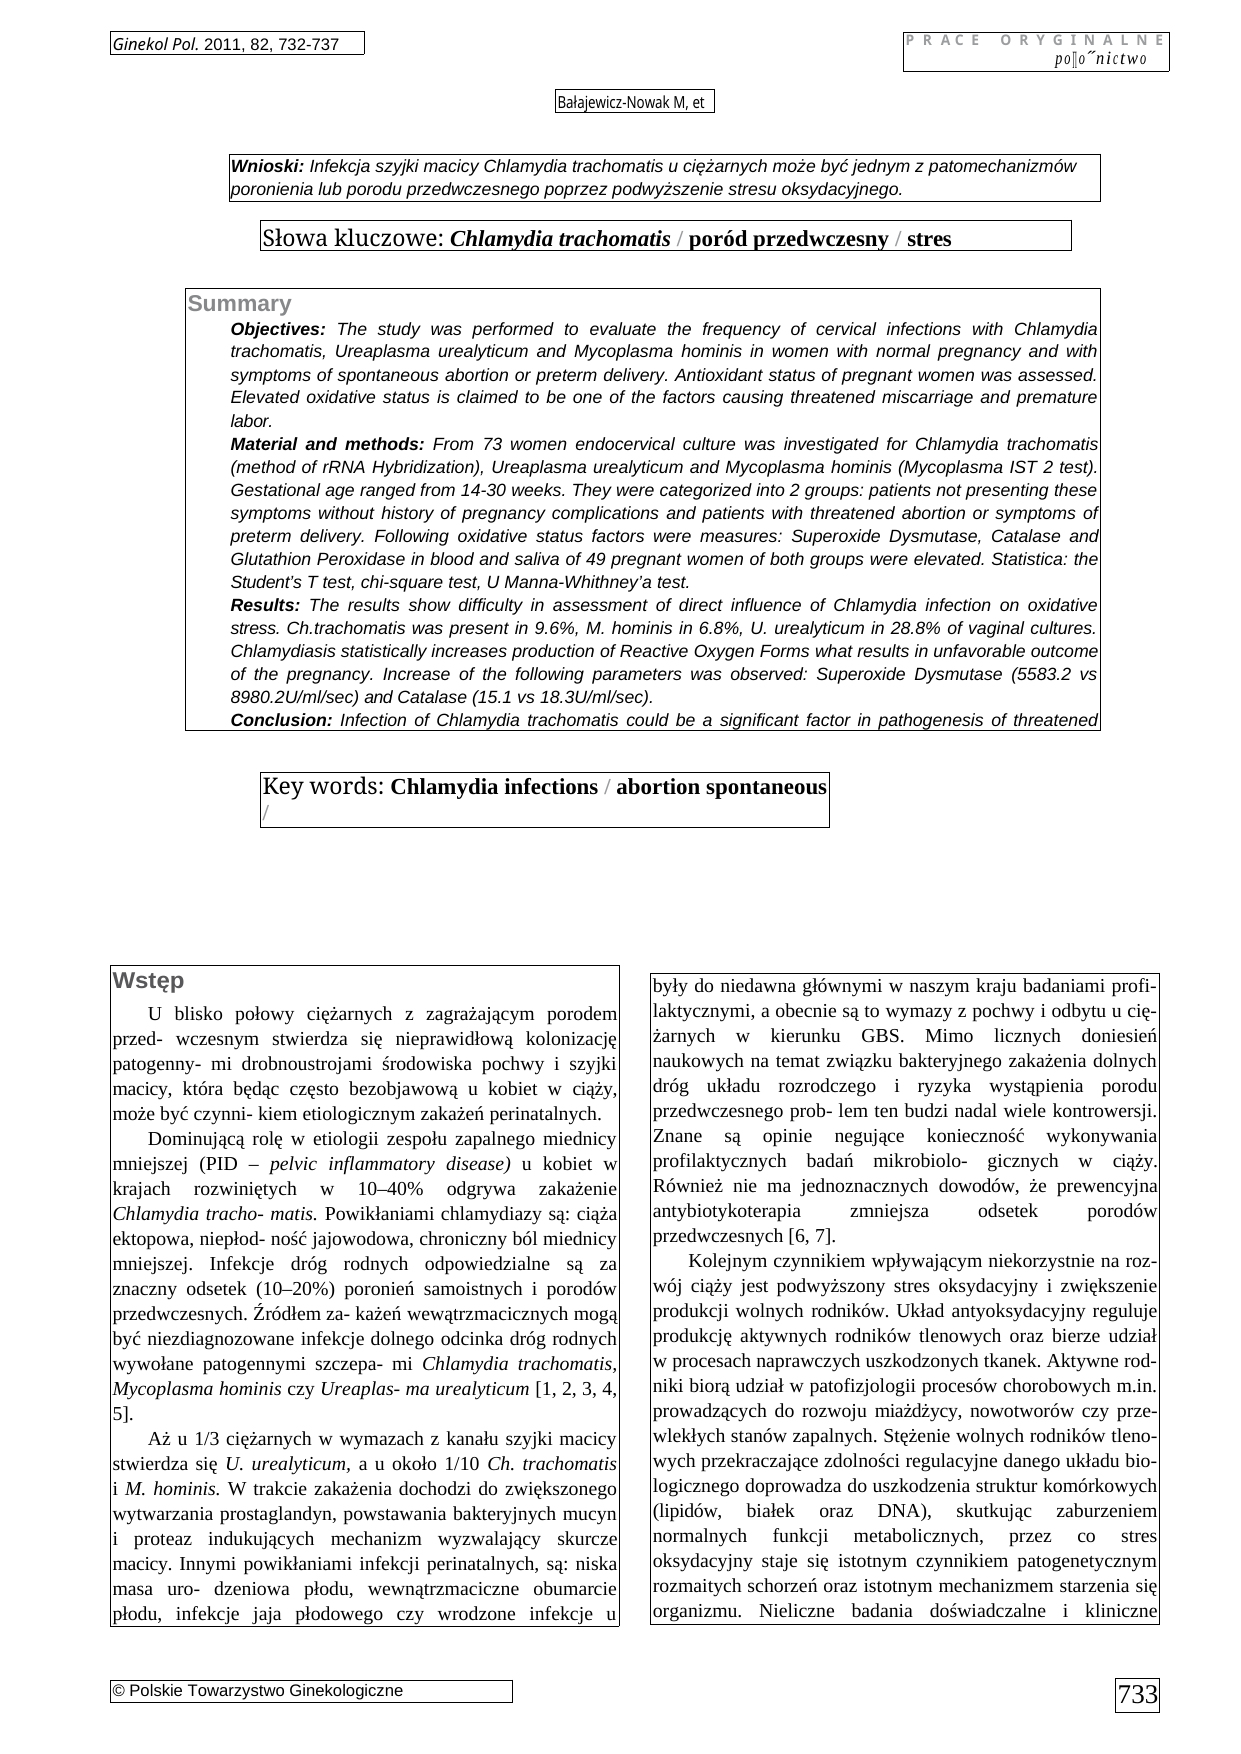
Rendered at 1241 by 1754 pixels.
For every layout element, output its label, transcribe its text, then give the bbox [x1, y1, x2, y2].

text © Polskie Towarzystwo Ginekologiczne [112, 1681, 512, 1700]
text Results: The results show difficulty in assessment of direct influence of Chlamydia infection on oxidative stress. Ch.trachomatis was present in 9.6%, M. hominis in 6.8%, U. urealyticum in 28.8% of vaginal cultures. Chlamydiasis statistically increases production of Reactive Oxygen Forms what results in unfavorable outcome of the pregnancy. Increase of the following parameters was observed: Superoxide Dysmutase (5583.2 vs 8980.2U/ml/sec) and Catalase (15.1 vs 18.3U/ml/sec). [230, 594, 1098, 707]
text Bałajewicz-Nowak M, et al. [557, 91, 714, 112]
text Objectives: The study was performed to evaluate the frequency of cervical infections with Chlamydia trachomatis, Ureaplasma urealyticum and Mycoplasma hominis in women with normal pregnancy and with symptoms of spontaneous abortion or preterm delivery. Antioxidant status of pregnant women was assessed. Elevated oxidative status is claimed to be one of the factors causing threatened miscarriage and premature labor. [230, 318, 1098, 431]
text Aż u 1/3 ciężarnych w wymazach z kanału szyjki macicy stwierdza się U. urealyticum, a u około 1/10 Ch. trachomatis i M. hominis. W trakcie zakażenia dochodzi do zwiększonego wytwarzania prostaglandyn, powstawania bakteryjnych mucyn i proteaz indukujących mechanizm wyzwalający skurcze macicy. Innymi powikłaniami infekcji perinatalnych, są: niska masa uro- dzeniowa płodu, wewnątrzmaciczne obumarcie płodu, infekcje jaja płodowego czy wrodzone infekcje u noworodka. Badania nad infekcjami ureaplazmatycznymi dróg rodnych u ciężarnych [112, 1427, 617, 1626]
text po∏o˝nictwo [1055, 48, 1169, 68]
text P R A C E O R Y G I N A L N E [905, 33, 1169, 48]
text Słowa kluczowe: Chlamydia trachomatis / poród przedwczesny / stres oksydacyjny / [262, 222, 1071, 250]
text Material and methods: From 73 women endocervical culture was investigated for Chlamydia trachomatis (method of rRNA Hybridization), Ureaplasma urealyticum and Mycoplasma hominis (Mycoplasma IST 2 test). Gestational age ranged from 14-30 weeks. They were categorized into 2 groups: patients not presenting these symptoms without history of pregnancy complications and patients with threatened abortion or symptoms of preterm delivery. Following oxidative status factors were measures: Superoxide Dysmutase, Catalase and Glutathion Peroxidase in blood and saliva of 49 pregnant women of both groups were elevated. Statistica: the Student’s T test, chi-square test, U Manna-Whithney’a test. [230, 433, 1099, 592]
text Wstęp [112, 967, 619, 994]
text Summary [187, 290, 1100, 317]
text Conclusion: Infection of Chlamydia trachomatis could be a significant factor in pathogenesis of threatened abortion and preterm delivery as it increases oxidative stress. [230, 709, 1099, 730]
text 733 [1117, 1679, 1159, 1710]
text były do niedawna głównymi w naszym kraju badaniami profi- laktycznymi, a obecnie są to wymazy z pochwy i odbytu u cię- żarnych w kierunku GBS. Mimo licznych doniesień naukowych na temat związku bakteryjnego zakażenia dolnych dróg układu rozrodczego i ryzyka wystąpienia porodu przedwczesnego prob- lem ten budzi nadal wiele kontrowersji. Znane są opinie negujące konieczność wykonywania profilaktycznych badań mikrobiolo- gicznych w ciąży. Również nie ma jednoznacznych dowodów, że prewencyjna antybiotykoterapia zmniejsza odsetek porodów przedwczesnych [6, 7]. [653, 974, 1158, 1247]
text U blisko połowy ciężarnych z zagrażającym porodem przed- wczesnym stwierdza się nieprawidłową kolonizację patogenny- mi drobnoustrojami środowiska pochwy i szyjki macicy, która będąc często bezobjawową u kobiet w ciąży, może być czynni- kiem etiologicznym zakażeń perinatalnych. [112, 1002, 617, 1124]
text Ginekol Pol. 2011, 82, 732-737 [112, 33, 364, 54]
text Dominującą rolę w etiologii zespołu zapalnego miednicy mniejszej (PID – pelvic inflammatory disease) u kobiet w krajach rozwiniętych w 10–40% odgrywa zakażenie Chlamydia tracho- matis. Powikłaniami chlamydiazy są: ciąża ektopowa, niepłod- ność jajowodowa, chroniczny ból miednicy mniejszej. Infekcje dróg rodnych odpowiedzialne są za znaczny odsetek (10–20%) poronień samoistnych i porodów przedwczesnych. Źródłem za- każeń wewątrzmacicznych mogą być niezdiagnozowane infekcje dolnego odcinka dróg rodnych wywołane patogennymi szczepa- mi Chlamydia trachomatis, Mycoplasma hominis czy Ureaplas- ma urealyticum [1, 2, 3, 4, 5]. [112, 1127, 617, 1424]
text Wnioski: Infekcja szyjki macicy Chlamydia trachomatis u ciężarnych może być jednym z patomechanizmów poronienia lub porodu przedwczesnego poprzez podwyższenie stresu oksydacyjnego. [231, 156, 1100, 199]
text Kolejnym czynnikiem wpływającym niekorzystnie na roz- wój ciąży jest podwyższony stres oksydacyjny i zwiększenie produkcji wolnych rodników. Układ antyoksydacyjny reguluje produkcję aktywnych rodników tlenowych oraz bierze udział w procesach naprawczych uszkodzonych tkanek. Aktywne rod- niki biorą udział w patofizjologii procesów chorobowych m.in. prowadzących do rozwoju miażdżycy, nowotworów czy prze- wlekłych stanów zapalnych. Stężenie wolnych rodników tleno- wych przekraczające zdolności regulacyjne danego układu bio- logicznego doprowadza do uszkodzenia struktur komórkowych (lipidów, białek oraz DNA), skutkując zaburzeniem normalnych funkcji metabolicznych, przez co stres oksydacyjny staje się istotnym czynnikiem patogenetycznym rozmaitych schorzeń oraz istotnym mechanizmem starzenia się organizmu. Nieliczne badania doświadczalne i kliniczne wskazują, że stres oksydacyj- ny może odgrywać kluczową rolę w patogenezie poronienia. [653, 1249, 1158, 1624]
text Key words: Chlamydia infections / abortion spontaneous / [262, 774, 829, 825]
